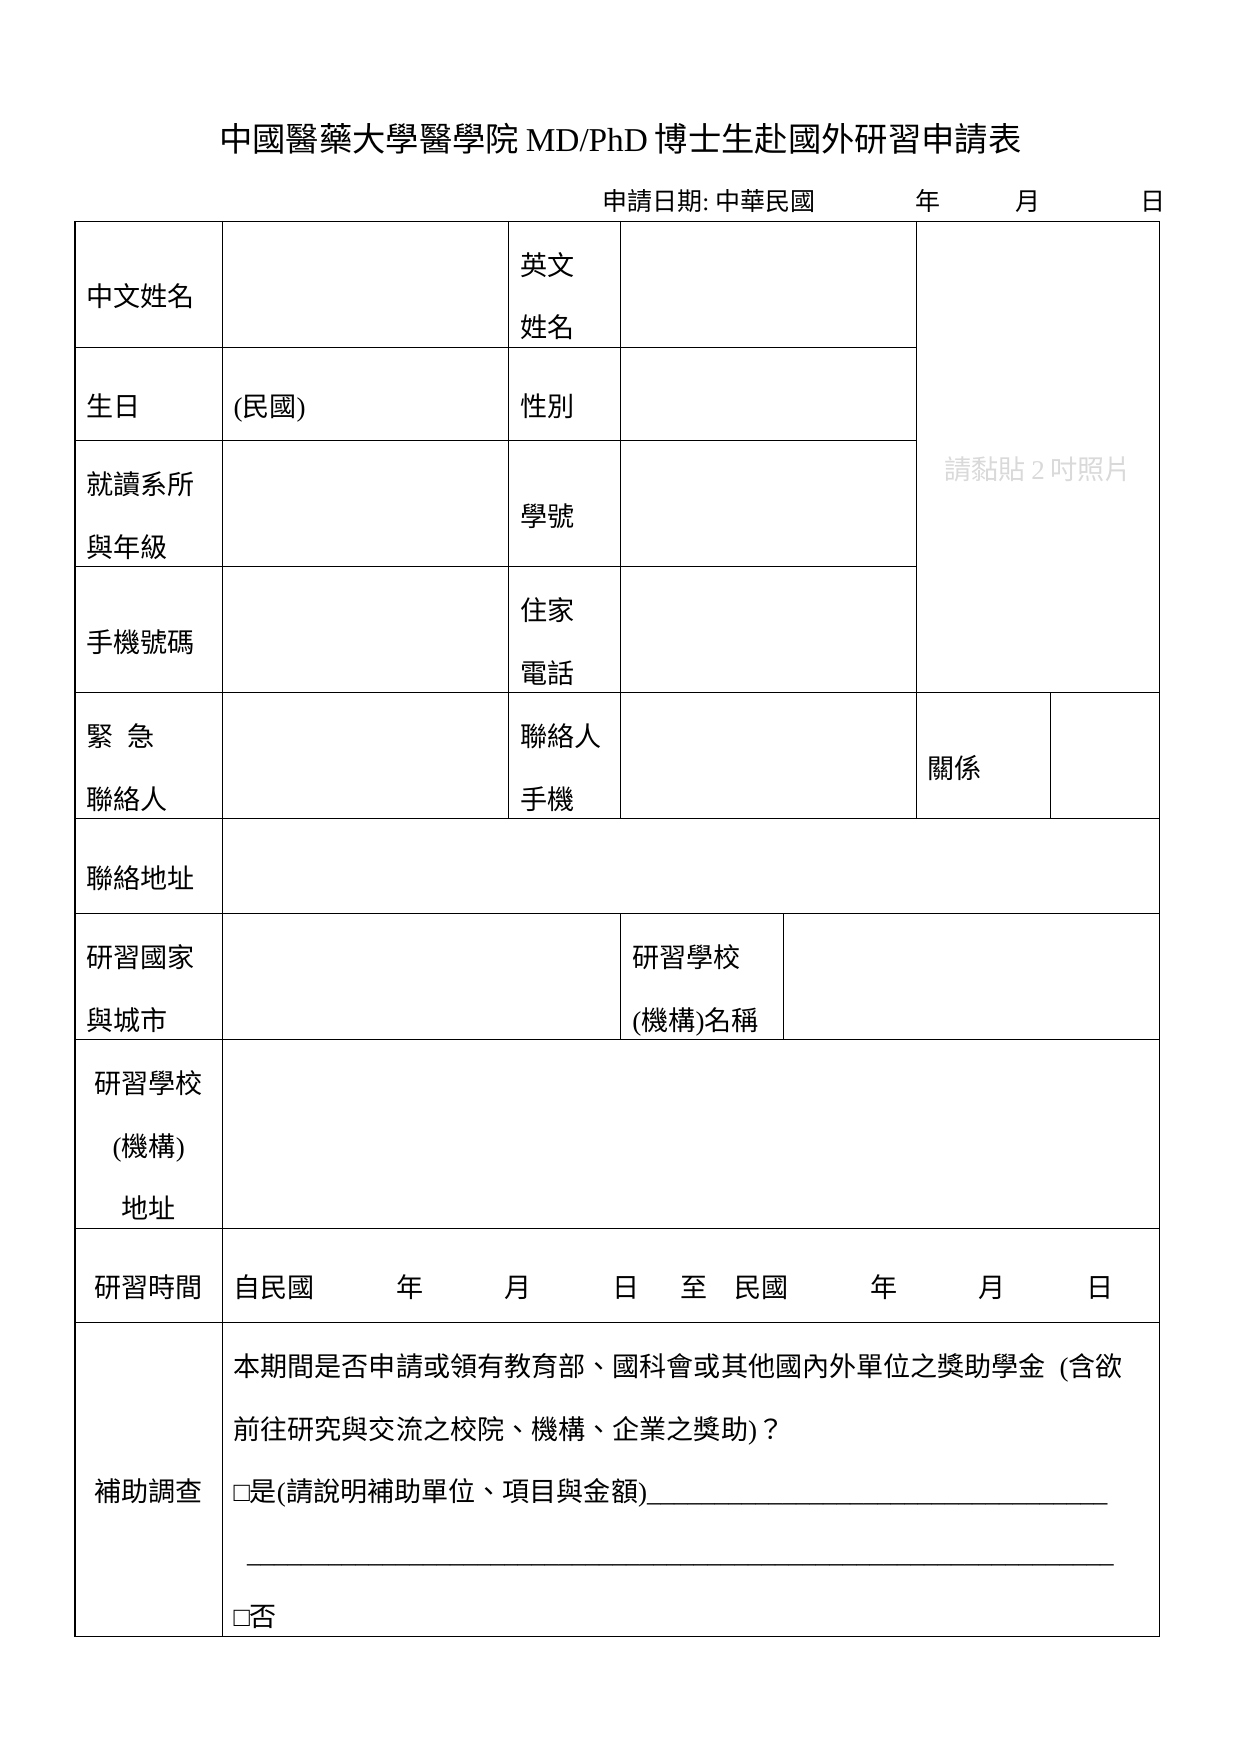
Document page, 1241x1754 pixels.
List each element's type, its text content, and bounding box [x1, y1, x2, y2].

table_cell [621, 693, 916, 818]
table_cell 聯絡人 手機 [509, 693, 620, 818]
table_cell [621, 348, 916, 440]
table_cell 手機號碼 [76, 567, 222, 692]
table_cell [621, 441, 916, 566]
table_cell [1051, 693, 1159, 818]
text 申請日期: 中華民國 年 月 日 [75, 158, 1165, 221]
table_cell 研習國家與城市 [76, 914, 222, 1039]
table_cell [223, 1040, 1159, 1228]
table_cell 自民國 年 月 日 至 民國 年 月 日 [223, 1229, 1159, 1322]
table_cell 關係 [917, 693, 1050, 818]
table_cell 學號 [509, 441, 620, 566]
table_cell [223, 441, 508, 566]
table_cell 研習學校(機構)名稱 [621, 914, 783, 1039]
table_cell 性別 [509, 348, 620, 440]
text 中國醫藥大學醫學院MD/PhD博士生赴國外研習申請表 [75, 96, 1165, 158]
table_header 請黏貼2吋照片 [917, 222, 1159, 692]
table_cell [223, 819, 1159, 913]
table_cell 聯絡地址 [76, 819, 222, 913]
table_cell 生日 [76, 348, 222, 440]
table_cell 就讀系所與年級 [76, 441, 222, 566]
table_cell [223, 914, 620, 1039]
table_cell [223, 693, 508, 818]
table_header 英文 姓名 [509, 222, 620, 347]
table_cell 緊 急 聯絡人 [76, 693, 222, 818]
table_cell [621, 567, 916, 692]
table_header [621, 222, 916, 347]
table_cell (民國) [223, 348, 508, 440]
table_header [223, 222, 508, 347]
table_cell [784, 914, 1159, 1039]
table_cell 本期間是否申請或領有教育部、國科會或其他國內外單位之獎助學金 (含欲前往研究與交流之校院、機構、企業之獎助)？ □是(請說明補助單位、項目與金額)__________________________________ ________________________________________________________________ □否 [223, 1323, 1159, 1636]
table_cell 補助調查 [76, 1323, 222, 1636]
table_cell 研習時間 [76, 1229, 222, 1322]
table_cell [223, 567, 508, 692]
table_header 中文姓名 [76, 222, 222, 347]
table_cell 住家 電話 [509, 567, 620, 692]
table_cell 研習學校(機構) 地址 [76, 1040, 222, 1228]
